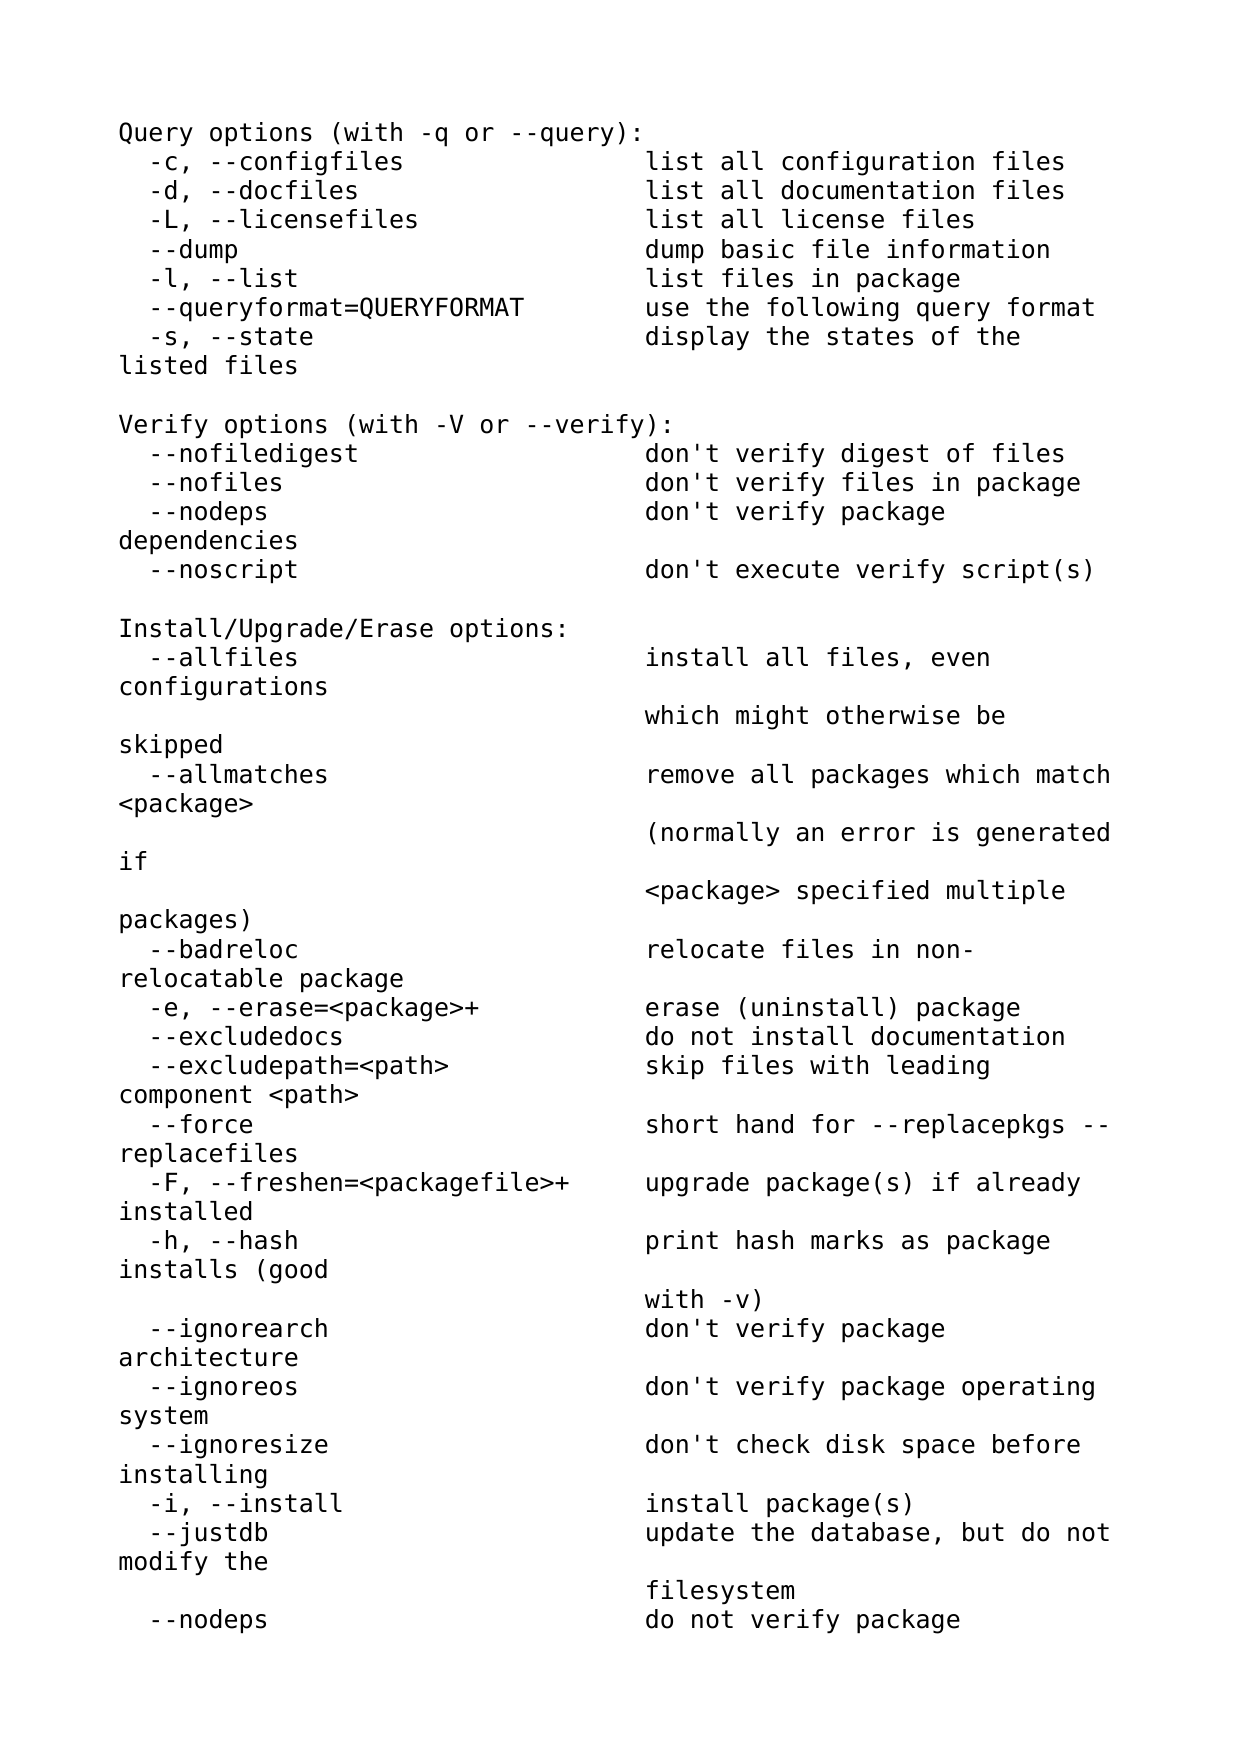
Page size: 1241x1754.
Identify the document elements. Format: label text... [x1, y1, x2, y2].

text Query options (with -q or --query): -c, --configfiles list all configuration files -d, --docfiles list all documentation files -L, --licensefiles list all license files --dump dump basic file information -l, --list list files in package --queryformat=QUERYFORMAT use the following query format -s, --state display the states of the listed files Verify options (with -V or --verify): --nofiledigest don't verify digest of files --nofiles don't verify files in package --nodeps don't verify package dependencies --noscript don't execute verify script(s) Install/Upgrade/Erase options: --allfiles install all files, even configurations which might otherwise be skipped --allmatches remove all packages which match <package> (normally an error is generated if <package> specified multiple packages) --badreloc relocate files in non-relocatable package -e, --erase=<package>+ erase (uninstall) package --excludedocs do not install documentation --excludepath=<path> skip files with leading component <path> --force short hand for --replacepkgs --replacefiles -F, --freshen=<packagefile>+ upgrade package(s) if already installed -h, --hash print hash marks as package installs (good with -v) --ignorearch don't verify package architecture --ignoreos don't verify package operating system --ignoresize don't check disk space before installing -i, --install install package(s) --justdb update the database, but do not modify the filesystem --nodeps do not verify package [118, 118, 1122, 1635]
